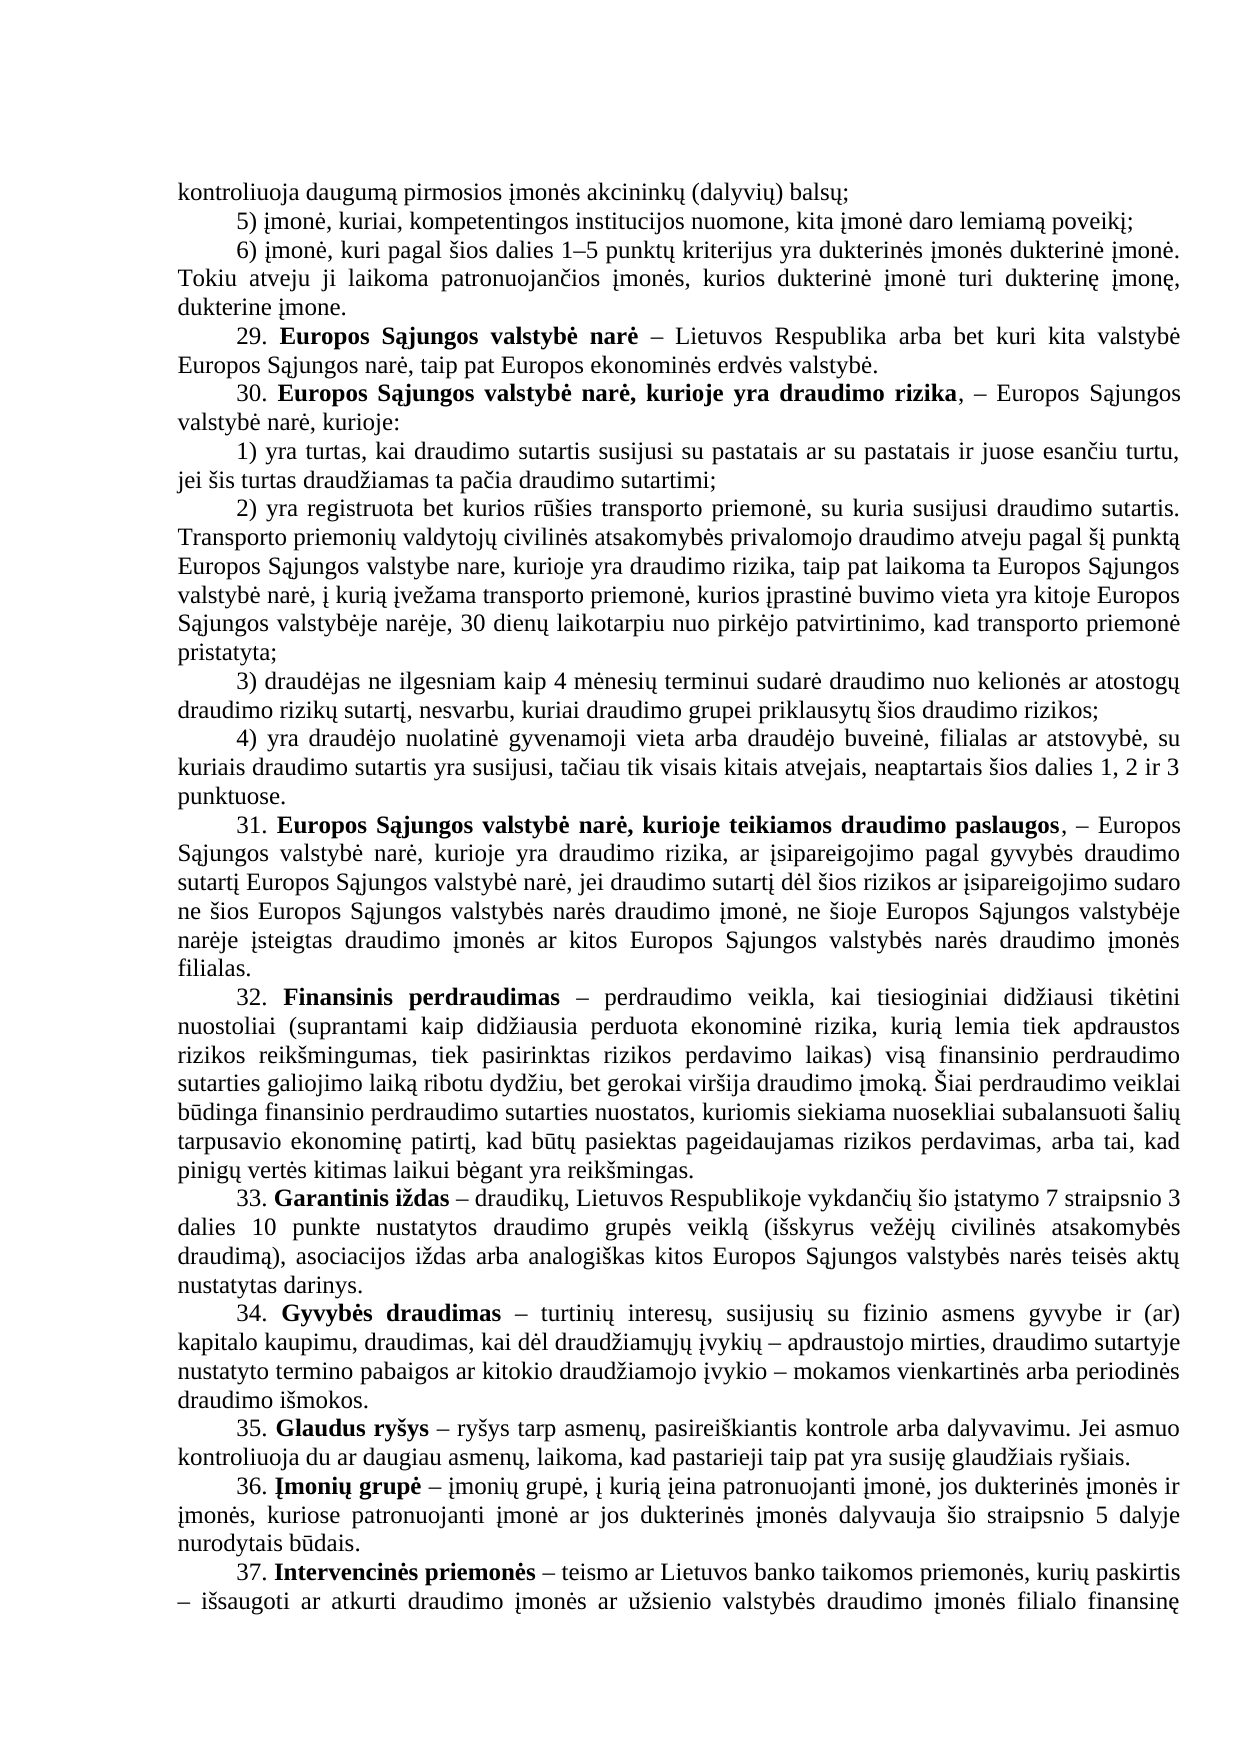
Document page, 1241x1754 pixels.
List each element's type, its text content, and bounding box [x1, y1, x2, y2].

text 4) yra draudėjo nuolatinė gyvenamoji vieta arba draudėjo buveinė, filialas ar atstovybė, su kuriais draudimo sutartis yra susijusi, tačiau tik visais kitais atvejais, neaptartais šios dalies 1, 2 ir 3 punktuose. [177, 723, 1181, 810]
text 34. Gyvybės draudimas – turtinių interesų, susijusių su fizinio asmens gyvybe ir (ar) kapitalo kaupimu, draudimas, kai dėl draudžiamųjų įvykių – apdraustojo mirties, draudimo sutartyje nustatyto termino pabaigos ar kitokio draudžiamojo įvykio – mokamos vienkartinės arba periodinės draudimo išmokos. [177, 1298, 1181, 1413]
text 1) yra turtas, kai draudimo sutartis susijusi su pastatais ar su pastatais ir juose esančiu turtu, jei šis turtas draudžiamas ta pačia draudimo sutartimi; [177, 436, 1181, 493]
text 37. Intervencinės priemonės – teismo ar Lietuvos banko taikomos priemonės, kurių paskirtis – išsaugoti ar atkurti draudimo įmonės ar užsienio valstybės draudimo įmonės filialo finansinę [177, 1557, 1181, 1615]
text 33. Garantinis iždas – draudikų, Lietuvos Respublikoje vykdančių šio įstatymo 7 straipsnio 3 dalies 10 punkte nustatytos draudimo grupės veiklą (išskyrus vežėjų civilinės atsakomybės draudimą), asociacijos iždas arba analogiškas kitos Europos Sąjungos valstybės narės teisės aktų nustatytas darinys. [177, 1183, 1181, 1298]
text 32. Finansinis perdraudimas – perdraudimo veikla, kai tiesioginiai didžiausi tikėtini nuostoliai (suprantami kaip didžiausia perduota ekonominė rizika, kurią lemia tiek apdraustos rizikos reikšmingumas, tiek pasirinktas rizikos perdavimo laikas) visą finansinio perdraudimo sutarties galiojimo laiką ribotu dydžiu, bet gerokai viršija draudimo įmoką. Šiai perdraudimo veiklai būdinga finansinio perdraudimo sutarties nuostatos, kuriomis siekiama nuosekliai subalansuoti šalių tarpusavio ekonominę patirtį, kad būtų pasiektas pageidaujamas rizikos perdavimas, arba tai, kad pinigų vertės kitimas laikui bėgant yra reikšmingas. [177, 982, 1181, 1183]
text 36. Įmonių grupė – įmonių grupė, į kurią įeina patronuojanti įmonė, jos dukterinės įmonės ir įmonės, kuriose patronuojanti įmonė ar jos dukterinės įmonės dalyvauja šio straipsnio 5 dalyje nurodytais būdais. [177, 1471, 1181, 1557]
text 6) įmonė, kuri pagal šios dalies 1–5 punktų kriterijus yra dukterinės įmonės dukterinė įmonė. Tokiu atveju ji laikoma patronuojančios įmonės, kurios dukterinė įmonė turi dukterinę įmonę, dukterine įmone. [177, 235, 1181, 321]
text 2) yra registruota bet kurios rūšies transporto priemonė, su kuria susijusi draudimo sutartis. Transporto priemonių valdytojų civilinės atsakomybės privalomojo draudimo atveju pagal šį punktą Europos Sąjungos valstybe nare, kurioje yra draudimo rizika, taip pat laikoma ta Europos Sąjungos valstybė narė, į kurią įvežama transporto priemonė, kurios įprastinė buvimo vieta yra kitoje Europos Sąjungos valstybėje narėje, 30 dienų laikotarpiu nuo pirkėjo patvirtinimo, kad transporto priemonė pristatyta; [177, 493, 1181, 666]
text 35. Glaudus ryšys – ryšys tarp asmenų, pasireiškiantis kontrole arba dalyvavimu. Jei asmuo kontroliuoja du ar daugiau asmenų, laikoma, kad pastarieji taip pat yra susiję glaudžiais ryšiais. [177, 1413, 1181, 1471]
text 29. Europos Sąjungos valstybė narė – Lietuvos Respublika arba bet kuri kita valstybė Europos Sąjungos narė, taip pat Europos ekonominės erdvės valstybė. [177, 321, 1181, 378]
text kontroliuoja daugumą pirmosios įmonės akcininkų (dalyvių) balsų; [177, 177, 1181, 206]
text 31. Europos Sąjungos valstybė narė, kurioje teikiamos draudimo paslaugos, – Europos Sąjungos valstybė narė, kurioje yra draudimo rizika, ar įsipareigojimo pagal gyvybės draudimo sutartį Europos Sąjungos valstybė narė, jei draudimo sutartį dėl šios rizikos ar įsipareigojimo sudaro ne šios Europos Sąjungos valstybės narės draudimo įmonė, ne šioje Europos Sąjungos valstybėje narėje įsteigtas draudimo įmonės ar kitos Europos Sąjungos valstybės narės draudimo įmonės filialas. [177, 810, 1181, 982]
text 30. Europos Sąjungos valstybė narė, kurioje yra draudimo rizika, – Europos Sąjungos valstybė narė, kurioje: [177, 378, 1181, 436]
text 5) įmonė, kuriai, kompetentingos institucijos nuomone, kita įmonė daro lemiamą poveikį; [177, 206, 1181, 235]
text 3) draudėjas ne ilgesniam kaip 4 mėnesių terminui sudarė draudimo nuo kelionės ar atostogų draudimo rizikų sutartį, nesvarbu, kuriai draudimo grupei priklausytų šios draudimo rizikos; [177, 666, 1181, 723]
